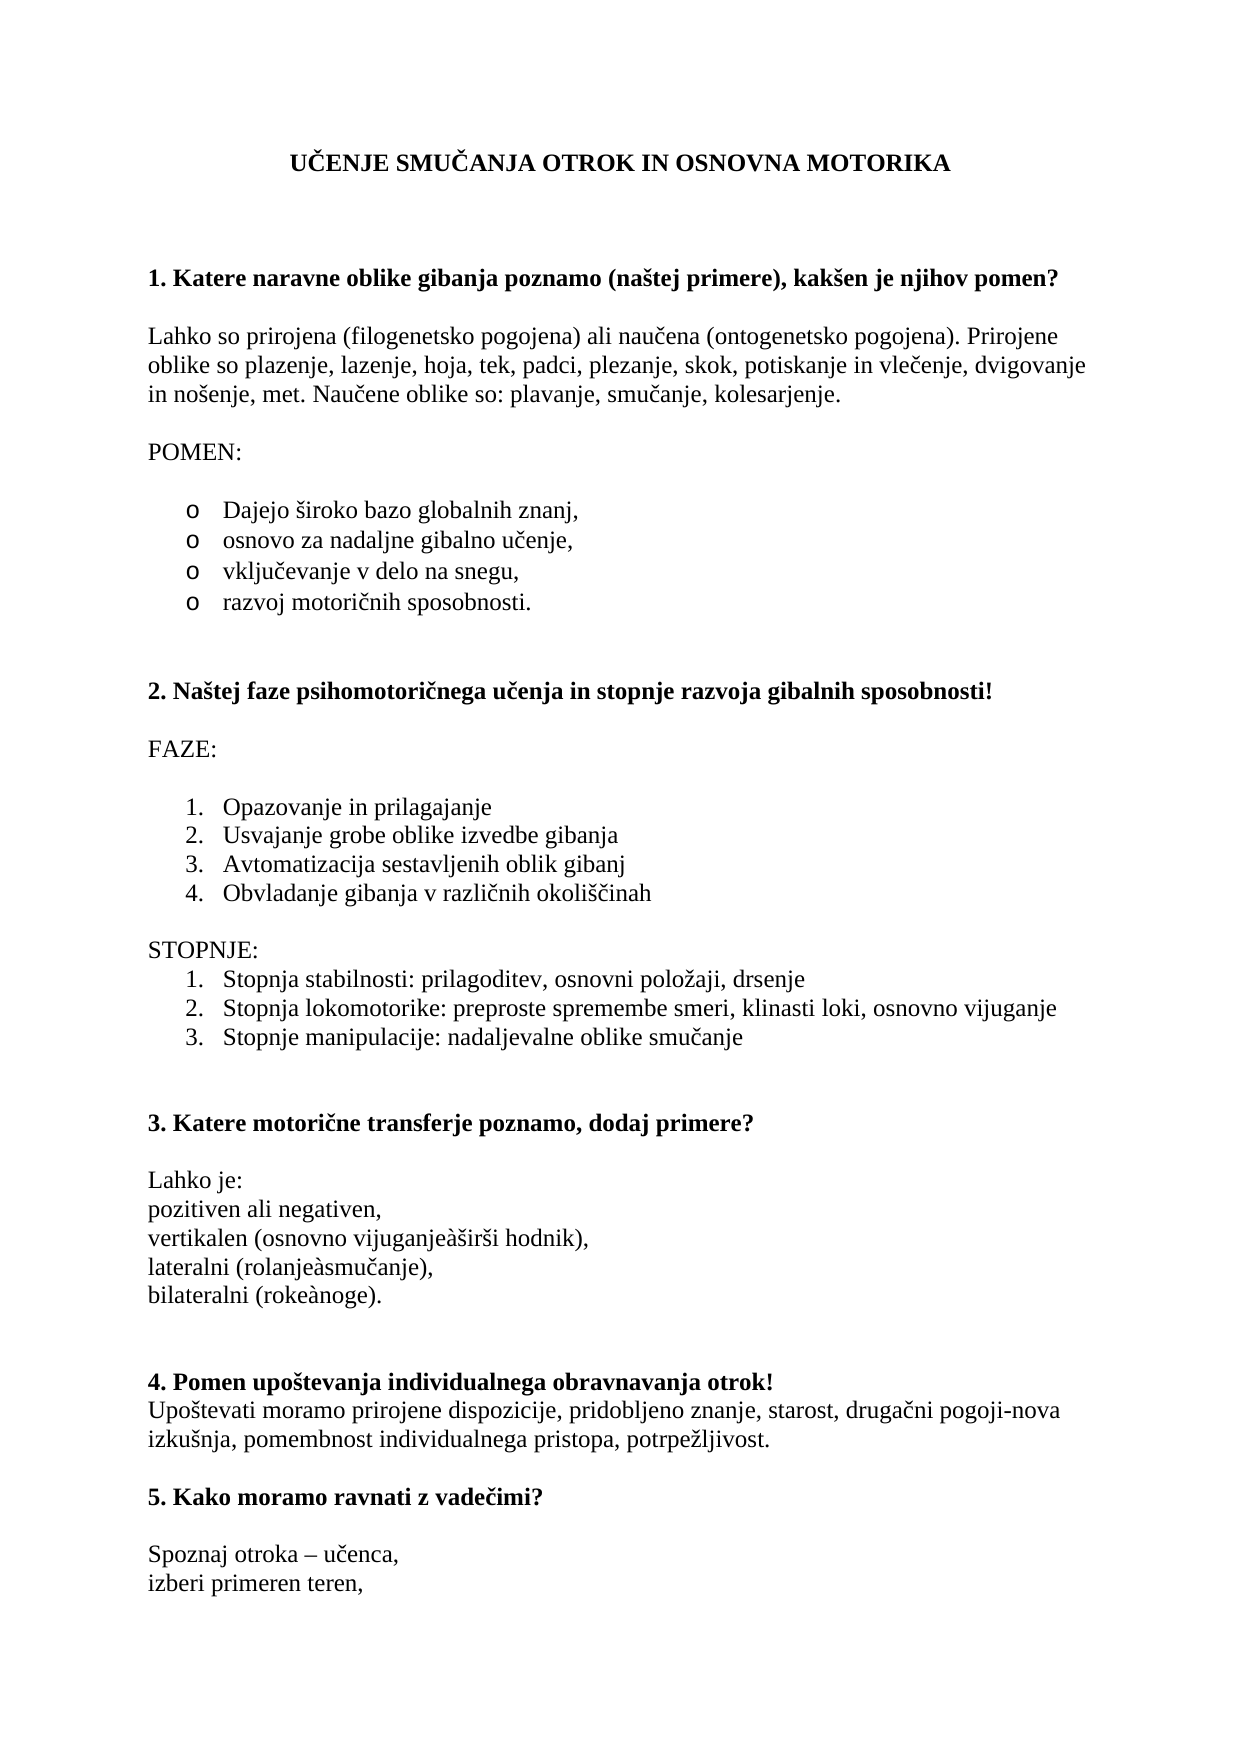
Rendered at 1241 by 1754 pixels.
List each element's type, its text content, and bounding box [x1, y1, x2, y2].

list Avtomatizacija sestavljenih oblik gibanj [185, 849, 1093, 878]
list Stopnja lokomotorike: preproste spremembe smeri, klinasti loki, osnovno vijuganje [185, 993, 1093, 1022]
list Opazovanje in prilagajanje [185, 792, 1093, 821]
list vključevanje v delo na snegu, [185, 556, 1093, 587]
text 1. Katere naravne oblike gibanja poznamo (naštej primere), kakšen je njihov pomen? [148, 263, 1093, 292]
list Obvladanje gibanja v različnih okoliščinah [185, 878, 1093, 907]
list Usvajanje grobe oblike izvedbe gibanja [185, 821, 1093, 849]
text POMEN: [148, 437, 1093, 466]
text pozitiven ali negativen, [148, 1194, 1093, 1223]
text vertikalen (osnovno vijuganjeàširši hodnik), [148, 1223, 1093, 1252]
text 4. Pomen upoštevanja individualnega obravnavanja otrok! [148, 1367, 1093, 1396]
list Stopnja stabilnosti: prilagoditev, osnovni položaji, drsenje [185, 964, 1093, 993]
text FAZE: [148, 734, 1093, 763]
text Upoštevati moramo prirojene dispozicije, pridobljeno znanje, starost, drugačni pogoji-nova izkušnja, pomembnost individualnega pristopa, potrpežljivost. [148, 1396, 1093, 1453]
text 5. Kako moramo ravnati z vadečimi? [148, 1482, 1093, 1511]
text Spoznaj otroka – učenca, [148, 1539, 1093, 1568]
text lateralni (rolanjeàsmučanje), [148, 1252, 1093, 1281]
text Lahko je: [148, 1166, 1093, 1194]
text 3. Katere motorične transferje poznamo, dodaj primere? [148, 1108, 1093, 1137]
list Dajejo široko bazo globalnih znanj, [185, 495, 1093, 526]
text bilateralni (rokeànoge). [148, 1281, 1093, 1309]
list osnovo za nadaljne gibalno učenje, [185, 526, 1093, 556]
text 2. Naštej faze psihomotoričnega učenja in stopnje razvoja gibalnih sposobnosti! [148, 676, 1093, 705]
text izberi primeren teren, [148, 1568, 1093, 1597]
list razvoj motoričnih sposobnosti. [185, 587, 1093, 618]
text UČENJE SMUČANJA OTROK IN OSNOVNA MOTORIKA [148, 148, 1093, 176]
text Lahko so prirojena (filogenetsko pogojena) ali naučena (ontogenetsko pogojena). Prirojene oblike so plazenje, lazenje, hoja, tek, padci, plezanje, skok, potiskanje in vlečenje, dvigovanje in nošenje, met. Naučene oblike so: plavanje, smučanje, kolesarjenje. [148, 321, 1093, 408]
text STOPNJE: [148, 936, 1093, 964]
list Stopnje manipulacije: nadaljevalne oblike smučanje [185, 1022, 1093, 1051]
